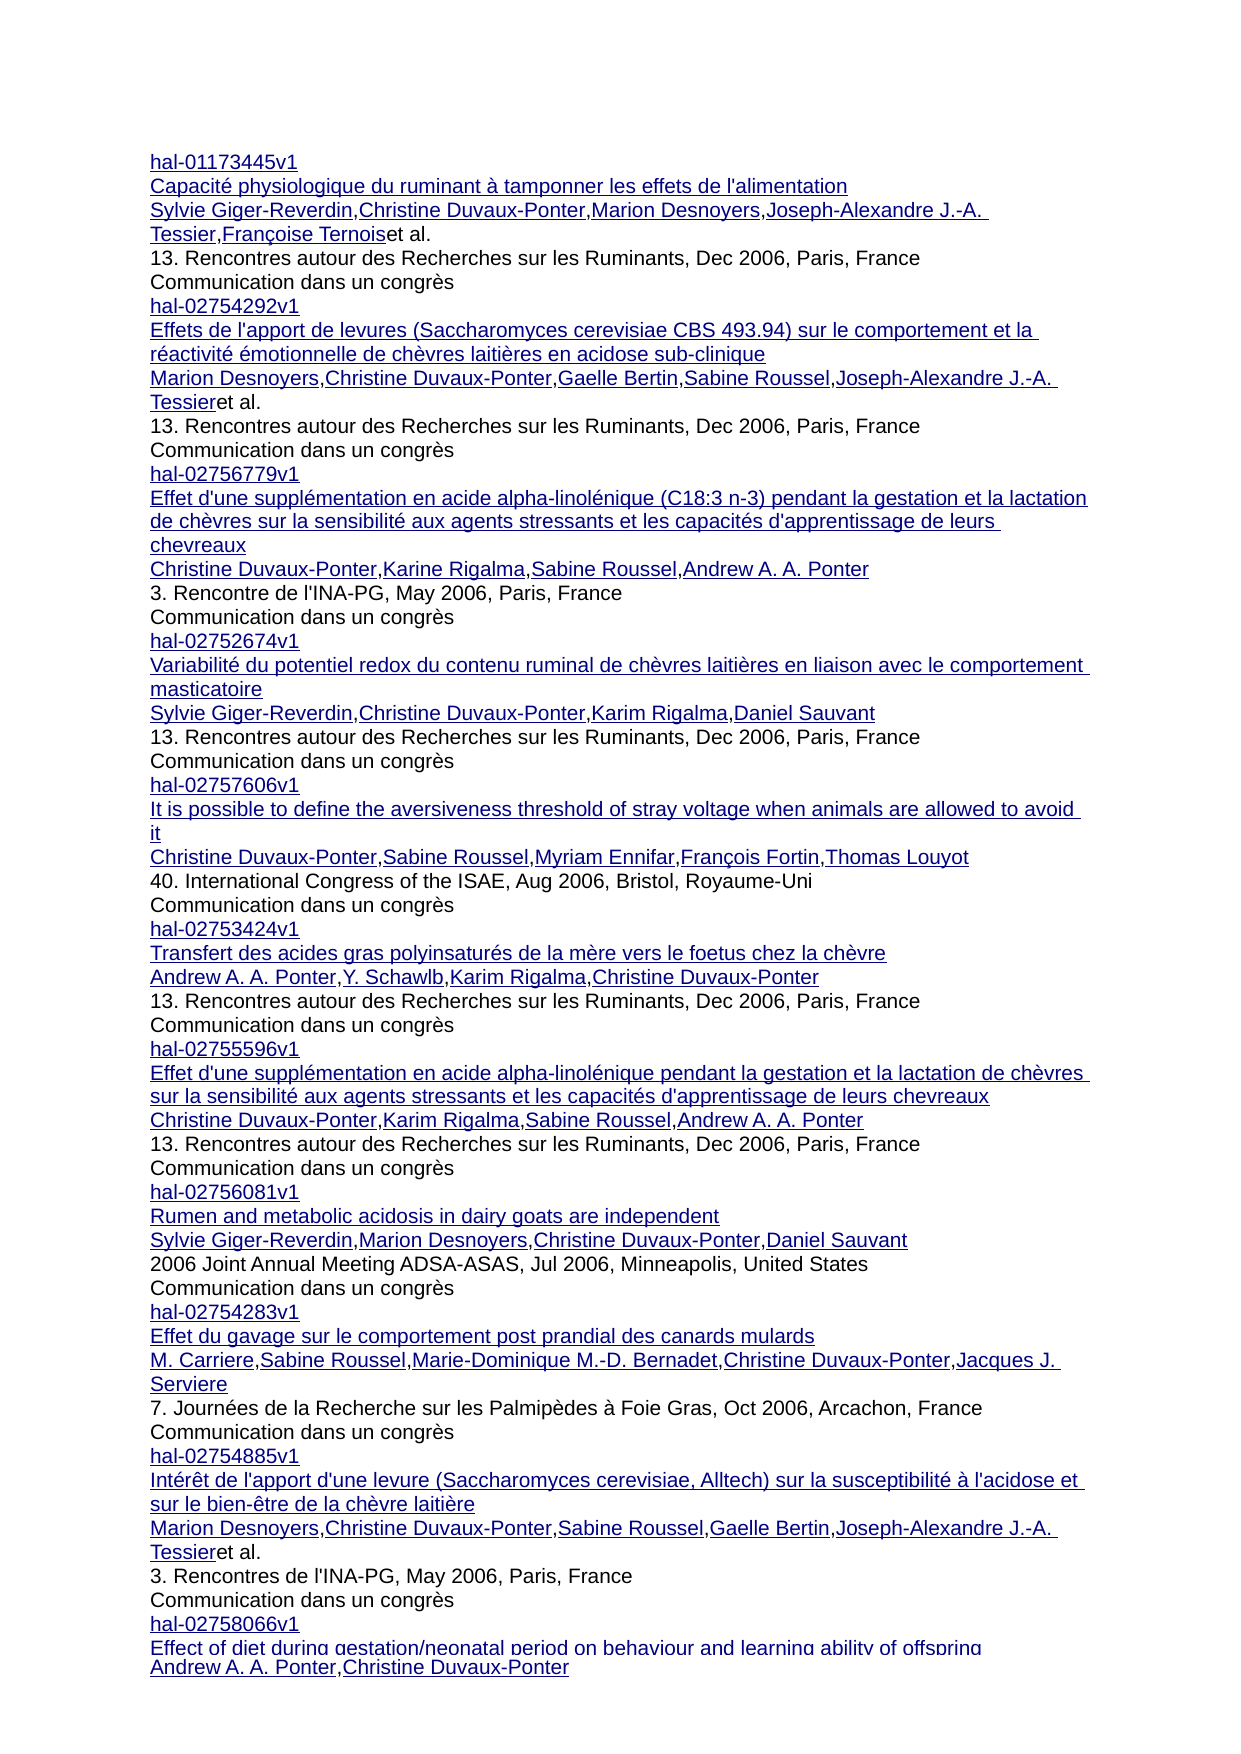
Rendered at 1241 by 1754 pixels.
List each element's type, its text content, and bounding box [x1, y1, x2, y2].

table_cell It is possible to define the aversiveness threshold of stray voltage when animals are allowed to avoid it Christine Duvaux-Ponter,Sabine Roussel,Myriam Ennifar,François Fortin,Thomas Louyot 40. International Congress of the ISAE, Aug 2006, Bristol, Royaume-Uni Communication dans un congrès hal-02753424v1 [150, 797, 1090, 941]
table_cell Transfert des acides gras polyinsaturés de la mère vers le foetus chez la chèvre Andrew A. A. Ponter,Y. Schawlb,Karim Rigalma,Christine Duvaux-Ponter 13. Rencontres autour des Recherches sur les Ruminants, Dec 2006, Paris, France Communication dans un congrès hal-02755596v1 [150, 941, 1090, 1060]
table_cell Variabilité du potentiel redox du contenu ruminal de chèvres laitières en liaison avec le comportement [150, 653, 1090, 674]
table_cell hal-01173445v1 [150, 150, 1090, 174]
table_cell Effect of diet during gestation/neonatal period on behaviour and learning ability of offspring Andrew A. A. Ponter,Christine Duvaux-Ponter [150, 1635, 1090, 1679]
table_cell Effets de l'apport de levures (Saccharomyces cerevisiae CBS 493.94) sur le comportement et la réactivité émotionnelle de chèvres laitières en acidose sub-clinique Marion Desnoyers,Christine Duvaux-Ponter,Gaelle Bertin,Sabine Roussel,Joseph-Alexandre J.-A. Tessieret al. 13. Rencontres autour des Recherches sur les Ruminants, Dec 2006, Paris, France Communication dans un congrès hal-02756779v1 [150, 318, 1090, 485]
table_cell Effet d'une supplémentation en acide alpha-linolénique (C18:3 n-3) pendant la gestation et la lactation de chèvres sur la sensibilité aux agents stressants et les capacités d'apprentissage de leurs chevreaux Christine Duvaux-Ponter,Karine Rigalma,Sabine Roussel,Andrew A. A. Ponter 3. Rencontre de l'INA-PG, May 2006, Paris, France Communication dans un congrès hal-02752674v1 [150, 485, 1090, 653]
table_cell Capacité physiologique du ruminant à tamponner les effets de l'alimentation Sylvie Giger-Reverdin,Christine Duvaux-Ponter,Marion Desnoyers,Joseph-Alexandre J.-A. Tessier,Françoise Ternoiset al. 13. Rencontres autour des Recherches sur les Ruminants, Dec 2006, Paris, France Communication dans un congrès hal-02754292v1 [150, 174, 1090, 318]
table_cell Effet d'une supplémentation en acide alpha-linolénique pendant la gestation et la lactation de chèvres [150, 1060, 1090, 1081]
table_cell Intérêt de l'apport d'une levure (Saccharomyces cerevisiae, Alltech) sur la susceptibilité à l'acidose et sur le bien-être de la chèvre laitière Marion Desnoyers,Christine Duvaux-Ponter,Sabine Roussel,Gaelle Bertin,Joseph-Alexandre J.-A. Tessieret al. 3. Rencontres de l'INA-PG, May 2006, Paris, France Communication dans un congrès hal-02758066v1 [150, 1468, 1090, 1635]
table_cell Effet du gavage sur le comportement post prandial des canards mulards M. Carriere,Sabine Roussel,Marie-Dominique M.-D. Bernadet,Christine Duvaux-Ponter,Jacques J. Serviere 7. Journées de la Recherche sur les Palmipèdes à Foie Gras, Oct 2006, Arcachon, France Communication dans un congrès hal-02754885v1 [150, 1324, 1090, 1468]
table_cell masticatoire Sylvie Giger-Reverdin,Christine Duvaux-Ponter,Karim Rigalma,Daniel Sauvant 13. Rencontres autour des Recherches sur les Ruminants, Dec 2006, Paris, France Communication dans un congrès hal-02757606v1 [150, 675, 1090, 797]
table_cell Rumen and metabolic acidosis in dairy goats are independent Sylvie Giger-Reverdin,Marion Desnoyers,Christine Duvaux-Ponter,Daniel Sauvant 2006 Joint Annual Meeting ADSA-ASAS, Jul 2006, Minneapolis, United States Communication dans un congrès hal-02754283v1 [150, 1204, 1090, 1324]
table_cell sur la sensibilité aux agents stressants et les capacités d'apprentissage de leurs chevreaux Christine Duvaux-Ponter,Karim Rigalma,Sabine Roussel,Andrew A. A. Ponter 13. Rencontres autour des Recherches sur les Ruminants, Dec 2006, Paris, France Communication dans un congrès hal-02756081v1 [150, 1082, 1090, 1204]
